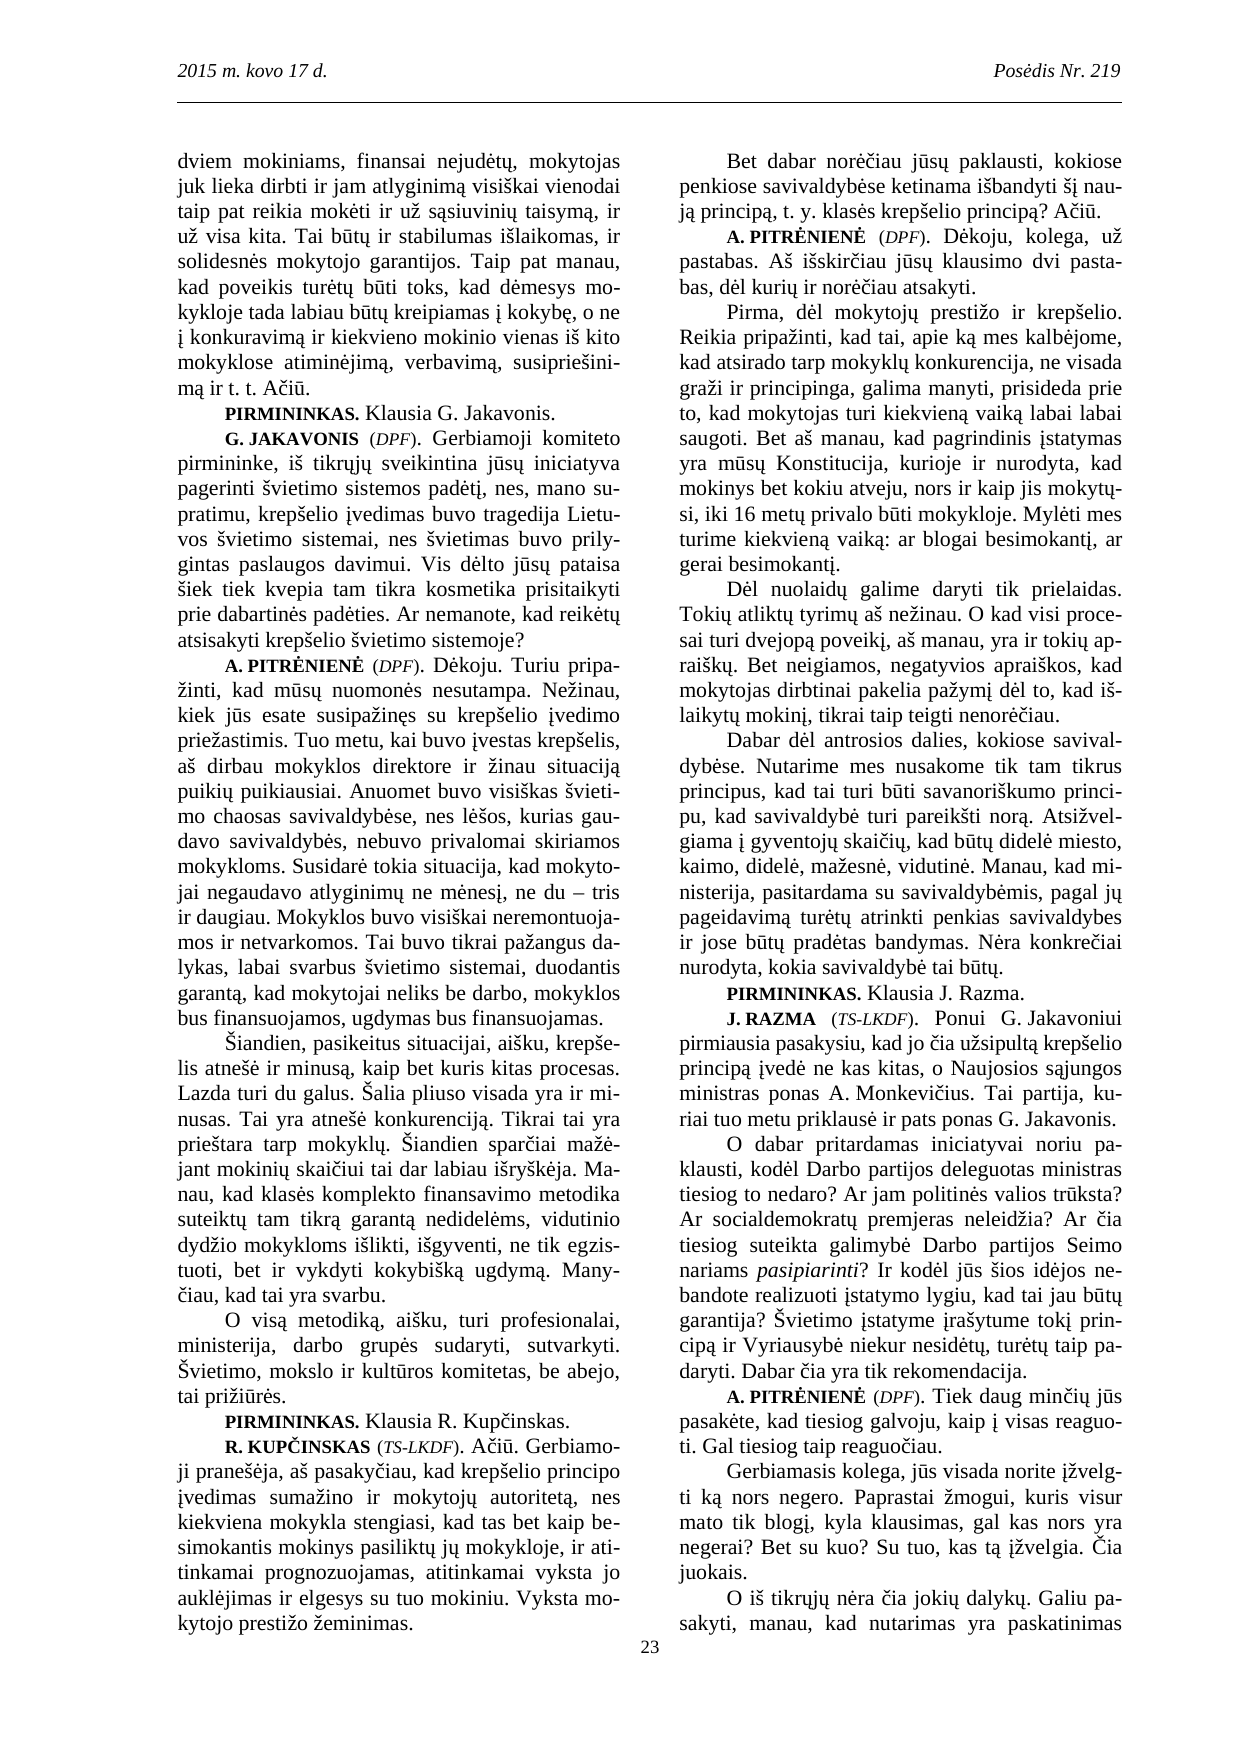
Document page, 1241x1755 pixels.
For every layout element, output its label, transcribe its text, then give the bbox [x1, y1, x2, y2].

text A. PITRĖNIENĖ (DPF). Tiek daug min­čių jūs pa­sa­kė­te, kad tie­siog gal­vo­ju, kaip į vi­sas ­re­a­guo­ti. Gal tie­siog taip re­a­guo­čiau. [679, 1383, 1122, 1458]
text Ger­bia­ma­sis ko­le­ga, jūs vi­sa­da no­ri­te įžvelg­ti ką nors ne­ge­ro. Pa­pras­tai žmo­gui, ku­ris vi­sur ma­to tik blo­gį, ky­la klau­si­mas, gal kas nors yra ne­ge­rai? Bet su kuo? Su tuo, kas tą įžvel­gia. Čia juo­kais. [679, 1458, 1122, 1584]
text Dėl nuo­lai­dų ga­li­me da­ry­ti tik prie­lai­das. To­kių at­lik­tų ty­ri­mų aš ne­ži­nau. O kad vi­si pro­ce­sai tu­ri dve­jo­pą po­vei­kį, aš ma­nau, yra ir to­kių ap­raiš­kų. Bet nei­gia­mos, ne­ga­ty­vios ap­raiš­kos, kad mo­ky­to­jas dirb­ti­nai pa­ke­lia pa­žy­mį dėl to, kad iš­lai­ky­tų mo­ki­nį, tik­rai taip teig­ti ne­no­rė­čiau. [679, 576, 1122, 727]
text O vi­są me­to­di­ką, aiš­ku, tu­ri pro­fe­sio­na­lai, mi­nis­te­ri­ja, dar­bo gru­pės su­da­ry­ti, su­tvar­ky­ti. Švie­ti­mo, moks­lo ir kul­tū­ros ko­mi­te­tas, be abe­jo, tai pri­žiū­rės. [177, 1307, 620, 1408]
text G. JAKAVONIS (DPF). Ger­bia­mo­ji ko­mi­te­to pir­mi­nin­ke, iš tik­rų­jų svei­kin­ti­na jū­sų ini­cia­ty­va pa­ge­rin­ti švie­ti­mo sis­te­mos pa­dė­tį, nes, ma­no su­pra­ti­mu, krep­še­lio įve­di­mas bu­vo tra­ge­di­ja Lie­tu­vos švie­ti­mo sis­te­mai, nes švie­ti­mas bu­vo pri­ly­gin­tas pa­slau­gos da­vi­mui. Vis dėl­to jū­sų pa­tai­sa šiek tiek kve­pia tam tik­ra kos­me­ti­ka pri­si­tai­ky­ti prie da­bar­ti­nės pa­dė­ties. Ar ne­ma­no­te, kad rei­kė­tų at­si­sa­ky­ti krep­še­lio švie­ti­mo sis­te­mo­je? [177, 425, 620, 652]
text dviem mo­ki­niams, fi­nan­sai ne­ju­dė­tų, mo­ky­to­jas juk lie­ka dirb­ti ir jam at­ly­gi­ni­mą vi­siš­kai vie­no­dai taip pat rei­kia mo­kė­ti ir už są­siu­vi­nių tai­sy­mą, ir už vi­sa ki­ta. Tai bū­tų ir sta­bi­lu­mas iš­lai­ko­mas, ir so­li­des­nės mo­ky­to­jo ga­ran­ti­jos. Taip pat ma­nau, kad po­vei­kis tu­rė­tų bū­ti toks, kad dė­me­sys mo­kyk­lo­je ta­da la­biau bū­tų krei­pia­mas į ko­ky­bę, o ne į kon­ku­ra­vi­mą ir kiek­vie­no mo­ki­nio vienas iš ki­to mo­kyk­lo­se at­imi­nė­ji­mą, ver­ba­vi­mą, su­si­prie­ši­ni­mą ir t. t. Ačiū. [177, 148, 620, 400]
text Šian­dien, pa­si­kei­tus si­tu­a­ci­jai, aiš­ku, krep­še­lis at­ne­šė ir mi­nu­są, kaip bet ku­ris ki­tas pro­ce­sas. Laz­da tu­ri du ga­lus. Ša­lia pliu­so vi­sa­da yra ir mi­nu­sas. Tai yra at­ne­šė kon­ku­ren­ci­ją. Tik­rai tai yra prieš­ta­ra tarp mo­kyk­lų. Šian­dien spar­čiai ma­žė­jant mo­ki­nių skai­čiui tai dar la­biau iš­ryš­kė­ja. Ma­nau, kad kla­sės kom­plek­to fi­nan­sa­vi­mo me­to­di­ka su­teik­tų tam tik­rą ga­ran­tą ne­di­de­lėms, vi­du­ti­nio dy­džio mo­kyk­loms iš­lik­ti, iš­gy­ven­ti, ne tik eg­zis­tuo­ti, bet ir vyk­dy­ti ko­ky­biš­ką ug­dy­mą. Ma­ny­čiau, kad tai yra svar­bu. [177, 1030, 620, 1307]
text Pir­ma, dėl mo­ky­to­jų pres­ti­žo ir krep­še­lio. Rei­kia pri­pa­žin­ti, kad tai, apie ką mes kal­bė­jo­me, kad at­si­ra­do tarp mo­kyk­lų kon­ku­ren­ci­ja, ne vi­sa­da gra­ži ir prin­ci­pin­ga, ga­li­ma ma­ny­ti, pri­si­de­da prie to, kad mo­ky­to­jas tu­ri kiek­vie­ną vai­ką la­bai la­bai sau­go­ti. Bet aš ma­nau, kad pa­grin­di­nis įsta­ty­mas yra mū­sų Kon­sti­tu­ci­ja, ku­rio­je ir nu­ro­dy­ta, kad mo­ki­nys bet ko­kiu at­ve­ju, nors ir kaip jis mo­ky­tų­si, iki 16 me­tų pri­va­lo bū­ti mo­kyk­lo­je. My­lė­ti mes tu­ri­me kiek­vie­ną vai­ką: ar blo­gai be­si­mo­kan­tį, ar ge­rai be­si­mo­kan­tį. [679, 299, 1122, 576]
text O da­bar pri­tar­da­mas ini­cia­ty­vai no­riu pa­klaus­ti, ko­dėl Dar­bo par­ti­jos de­le­guo­tas mi­nist­ras tie­siog to ne­da­ro? Ar jam po­li­ti­nės va­lios trūks­ta? Ar so­cial­de­mok­ra­tų prem­je­ras ne­lei­džia? Ar čia tie­siog su­teik­ta ga­li­my­bė Dar­bo par­ti­jos Sei­mo na­riams pa­si­pia­rin­ti? Ir ko­dėl jūs šios idė­jos ne­ban­do­te re­a­li­zuo­ti įsta­ty­mo ly­giu, kad tai jau bū­tų ga­ran­ti­ja? Švie­ti­mo įsta­ty­me įra­šy­tu­me to­kį prin­ci­pą ir Vy­riau­sy­bė nie­kur ne­si­dė­tų, tu­rė­tų taip pa­da­ry­ti. Da­bar čia yra tik re­ko­men­da­ci­ja. [679, 1131, 1122, 1383]
text A. PITRĖNIENĖ (DPF). Dė­ko­ju. Tu­riu pri­pa­žin­ti, kad mū­sų nuo­mo­nės ne­su­tam­pa. Ne­ži­nau, kiek jūs esa­te su­si­pa­ži­nęs su krep­še­lio įve­di­mo prie­žas­ti­mis. Tuo me­tu, kai bu­vo įves­tas krep­še­lis, aš dir­bau mo­kyk­los di­rek­to­re ir ži­nau si­tu­a­ci­ją pui­kių pui­kiau­siai. Anuo­met bu­vo vi­siš­kas švie­ti­mo cha­o­sas sa­vi­val­dy­bė­se, nes lė­šos, ku­rias gau­da­vo sa­vi­val­dy­bės, ne­bu­vo pri­va­lo­mai ski­ria­mos mo­kyk­loms. Su­si­da­rė to­kia si­tu­a­ci­ja, kad mo­ky­to­jai ne­gau­da­vo at­ly­gi­ni­mų ne mė­ne­sį, ne du – tris ir dau­giau. Mo­kyk­los bu­vo vi­siš­kai ne­re­mon­tuo­ja­mos ir ne­tvar­ko­mos. Tai bu­vo tik­rai pa­žan­gus da­ly­kas, la­bai svar­bus švie­ti­mo sis­te­mai, duo­dan­tis ga­ran­tą, kad mo­ky­to­jai ne­liks be dar­bo, mo­kyk­los bus fi­nan­suo­ja­mos, ug­dy­mas bus fi­nan­suo­ja­mas. [177, 652, 620, 1030]
text PIRMININKAS. Klau­sia G. Ja­ka­vo­nis. [177, 400, 620, 425]
text O iš tik­rų­jų nė­ra čia jo­kių da­ly­kų. Ga­liu pa­sa­ky­ti, ma­nau, kad nu­ta­ri­mas yra pa­ska­ti­ni­mas [679, 1584, 1122, 1635]
text Da­bar dėl ant­ro­sios da­lies, ko­kio­se sa­vi­val­dy­bė­se. Nu­ta­ri­me mes nu­sa­ko­me tik tam tik­rus prin­ci­pus, kad tai tu­ri bū­ti sa­va­no­riš­ku­mo prin­ci­pu, kad sa­vi­val­dy­bė tu­ri pa­reikš­ti no­rą. At­si­žvel­gia­ma į gy­ven­to­jų skai­čių, kad bū­tų di­de­lė mies­to, kai­mo, di­de­lė, ma­žes­nė, vi­du­ti­nė. Ma­nau, kad mi­nis­te­ri­ja, pa­si­tar­da­ma su sa­vi­val­dy­bė­mis, pa­gal jų pa­gei­da­vi­mą tu­rė­tų at­rink­ti pen­kias sa­vi­val­dy­bes ir jo­se bū­tų pra­dė­tas ban­dy­mas. Nė­ra kon­kre­čiai nu­ro­dy­ta, ko­kia sa­vi­val­dy­bė tai bū­tų. [679, 727, 1122, 979]
text R. KUPČINSKAS (TS-LKDF). Ačiū. Ger­bia­mo­ji pra­ne­šė­ja, aš pa­sa­ky­čiau, kad krep­še­lio prin­ci­po įve­di­mas su­ma­ži­no ir mo­ky­to­jų au­to­ri­te­tą, nes kiek­vie­na mo­kyk­la sten­gia­si, kad tas bet kaip be­si­mo­kan­tis mo­ki­nys pa­si­lik­tų jų mo­kyk­lo­je, ir ati­tin­ka­mai prog­no­zuo­ja­mas, ati­tin­ka­mai vyks­ta jo auk­lė­ji­mas ir el­ge­sys su tuo mo­ki­niu. Vyks­ta mo­ky­to­jo pres­ti­žo že­mi­ni­mas. [177, 1433, 620, 1635]
text PIRMININKAS. Klau­sia J. Raz­ma. [679, 979, 1122, 1005]
text A. PITRĖNIENĖ (DPF). Dė­ko­ju, ko­le­ga, už pa­sta­bas. Aš iš­skir­čiau jū­sų klau­si­mo dvi pa­sta­bas, dėl ku­rių ir no­rė­čiau at­sa­ky­ti. [679, 223, 1122, 299]
text J. RAZMA (TS-LKDF). Po­nui G. Ja­ka­vo­niui pir­miau­sia pa­sa­ky­siu, kad jo čia už­si­pul­tą krep­še­lio prin­ci­pą įve­dė ne kas ki­tas, o Nau­jo­sios są­jun­gos mi­nist­ras po­nas A. Mon­ke­vi­čius. Tai par­ti­ja, ku­riai tuo me­tu pri­klau­sė ir pats po­nas G. Ja­ka­vo­nis. [679, 1005, 1122, 1131]
text Bet da­bar no­rė­čiau jū­sų pa­klaus­ti, ko­kio­se pen­kio­se sa­vi­val­dy­bė­se ke­ti­na­ma iš­ban­dy­ti šį nau­ją prin­ci­pą, t. y. kla­sės krep­še­lio prin­ci­pą? Ačiū. [679, 148, 1122, 223]
text PIRMININKAS. Klau­sia R. Kup­čins­kas. [177, 1408, 620, 1433]
